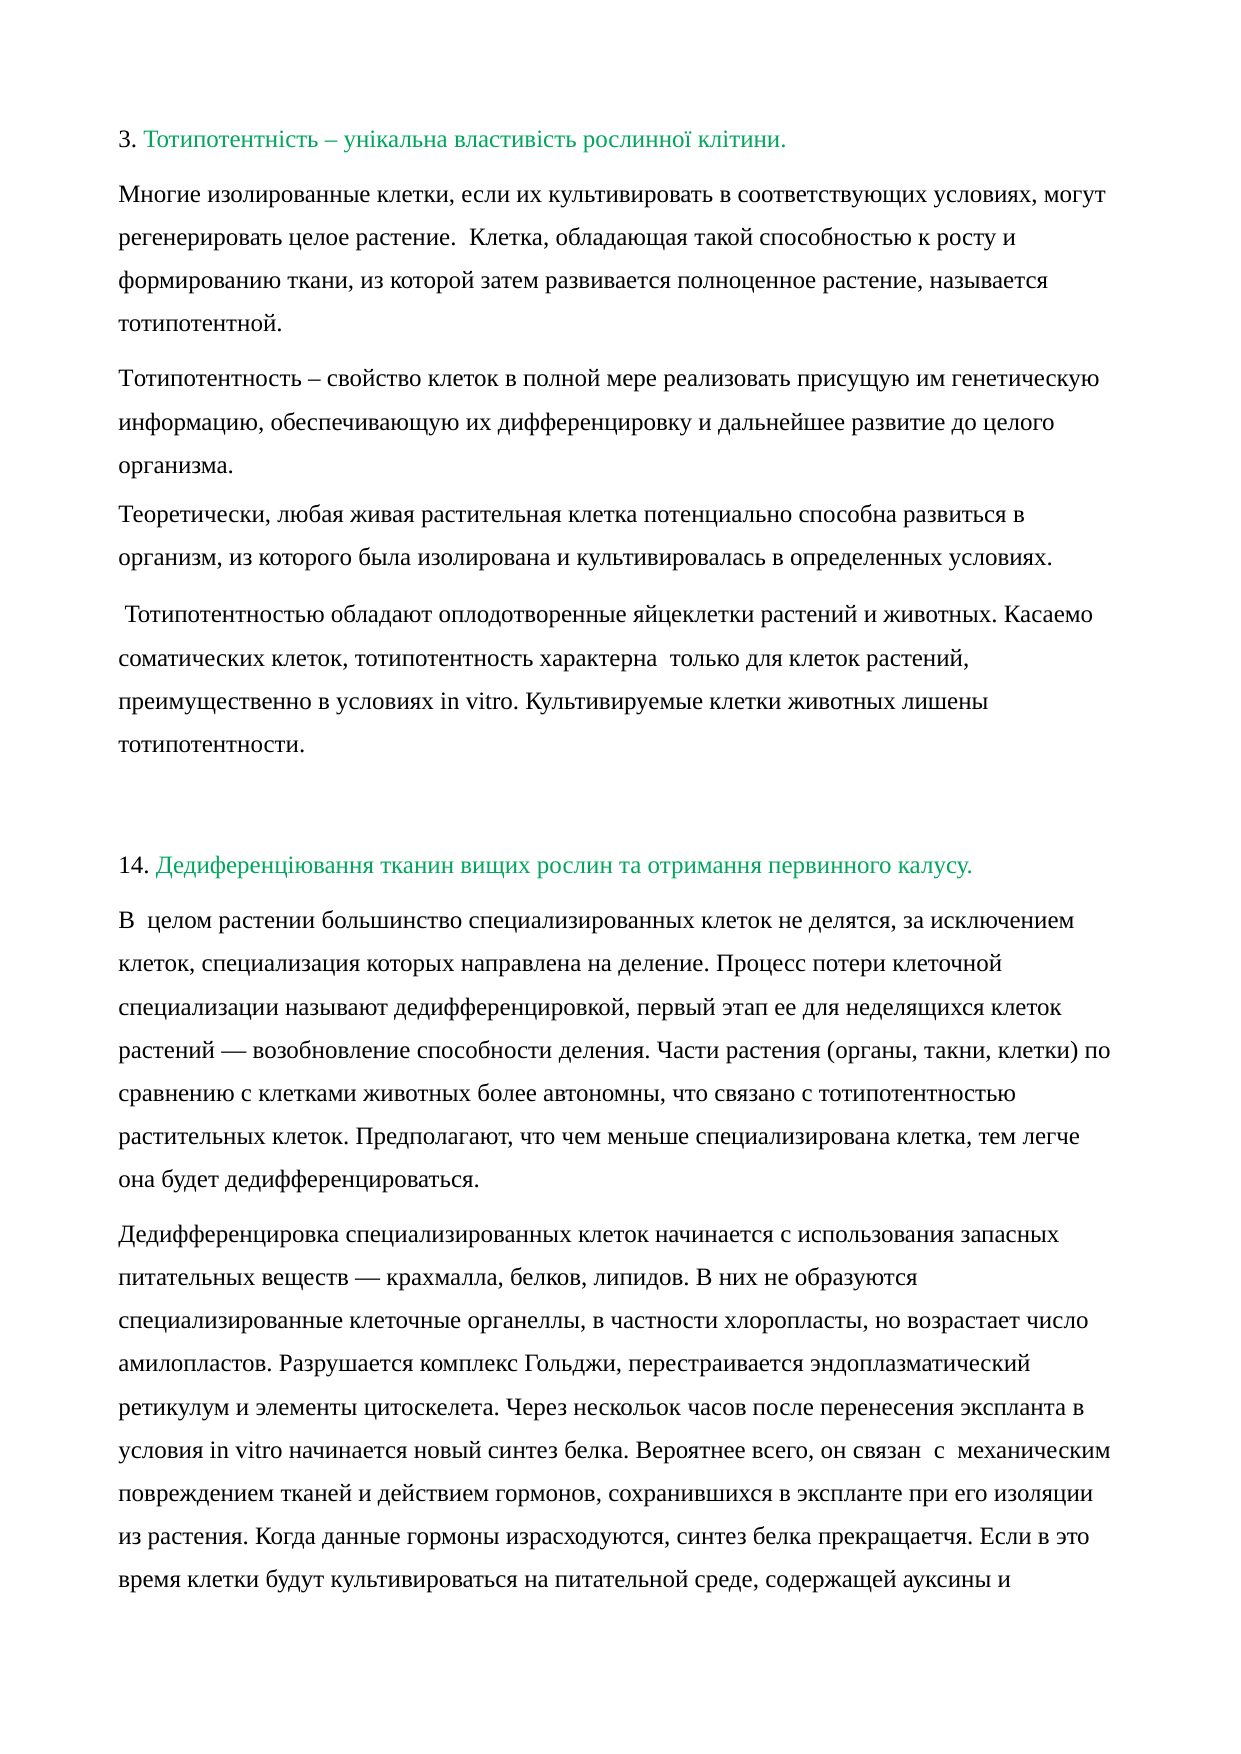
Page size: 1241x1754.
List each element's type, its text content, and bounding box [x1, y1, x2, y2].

text В целом растении большинство специализированных клеток не делятся, за исключением клеток, специализация которых направлена на деление. Процесс потери клеточной специализации называют дедифференцировкой, первый этап ее для неделящихся клеток растений — возобновление способности деления. Части растения (органы, такни, клетки) по сравнению с клетками животных более автономны, что связано с тотипотентностью растительных клеток. Предполагают, что чем меньше специализирована клетка, тем легче она будет дедифференцироваться. [118, 905, 1122, 1193]
text 3. Тотипотентність – унікальна властивість рослинної клітини. [118, 124, 1122, 153]
text 14. Дедиференціювання тканин вищих рослин та отримання первинного калусу. [118, 850, 1122, 879]
text Тотипотентность – свойство клеток в полной мере реализовать присущую им генетическую информацию, обеспечивающую их дифференцировку и дальнейшее развитие до целого организма. [118, 363, 1122, 478]
text Дедифференцировка специализированных клеток начинается с использования запасных питательных веществ — крахмалла, белков, липидов. В них не образуются специализированные клеточные органеллы, в частности хлоропласты, но возрастает число амилопластов. Разрушается комплекс Гольджи, перестраивается эндоплазматический ретикулум и элементы цитоскелета. Через нескольок часов после перенесения экспланта в условия in vitro начинается новый синтез белка. Вероятнее всего, он связан с механическим повреждением тканей и действием гормонов, сохранившихся в экспланте при его изоляции из растения. Когда данные гормоны израсходуются, синтез белка прекращаетчя. Если в это время клетки будут культивироваться на питательной среде, содержащей ауксины и [118, 1219, 1122, 1593]
text Многие изолированные клетки, если их культивировать в соответствующих условиях, могут регенерировать целое растение. Клетка, обладающая такой способностью к росту и формированию ткани, из которой затем развивается полноценное растение, называется тотипотентной. [118, 179, 1122, 337]
text Теоретически, любая живая растительная клетка потенциально способна развиться в организм, из которого была изолирована и культивировалась в определенных условиях. [118, 499, 1122, 571]
text Тотипотентностью обладают оплодотворенные яйцеклетки растений и животных. Касаемо соматических клеток, тотипотентность характерна только для клеток растений, преимущественно в условиях in vitro. Культивируемые клетки животных лишены тотипотентности. [118, 599, 1122, 758]
